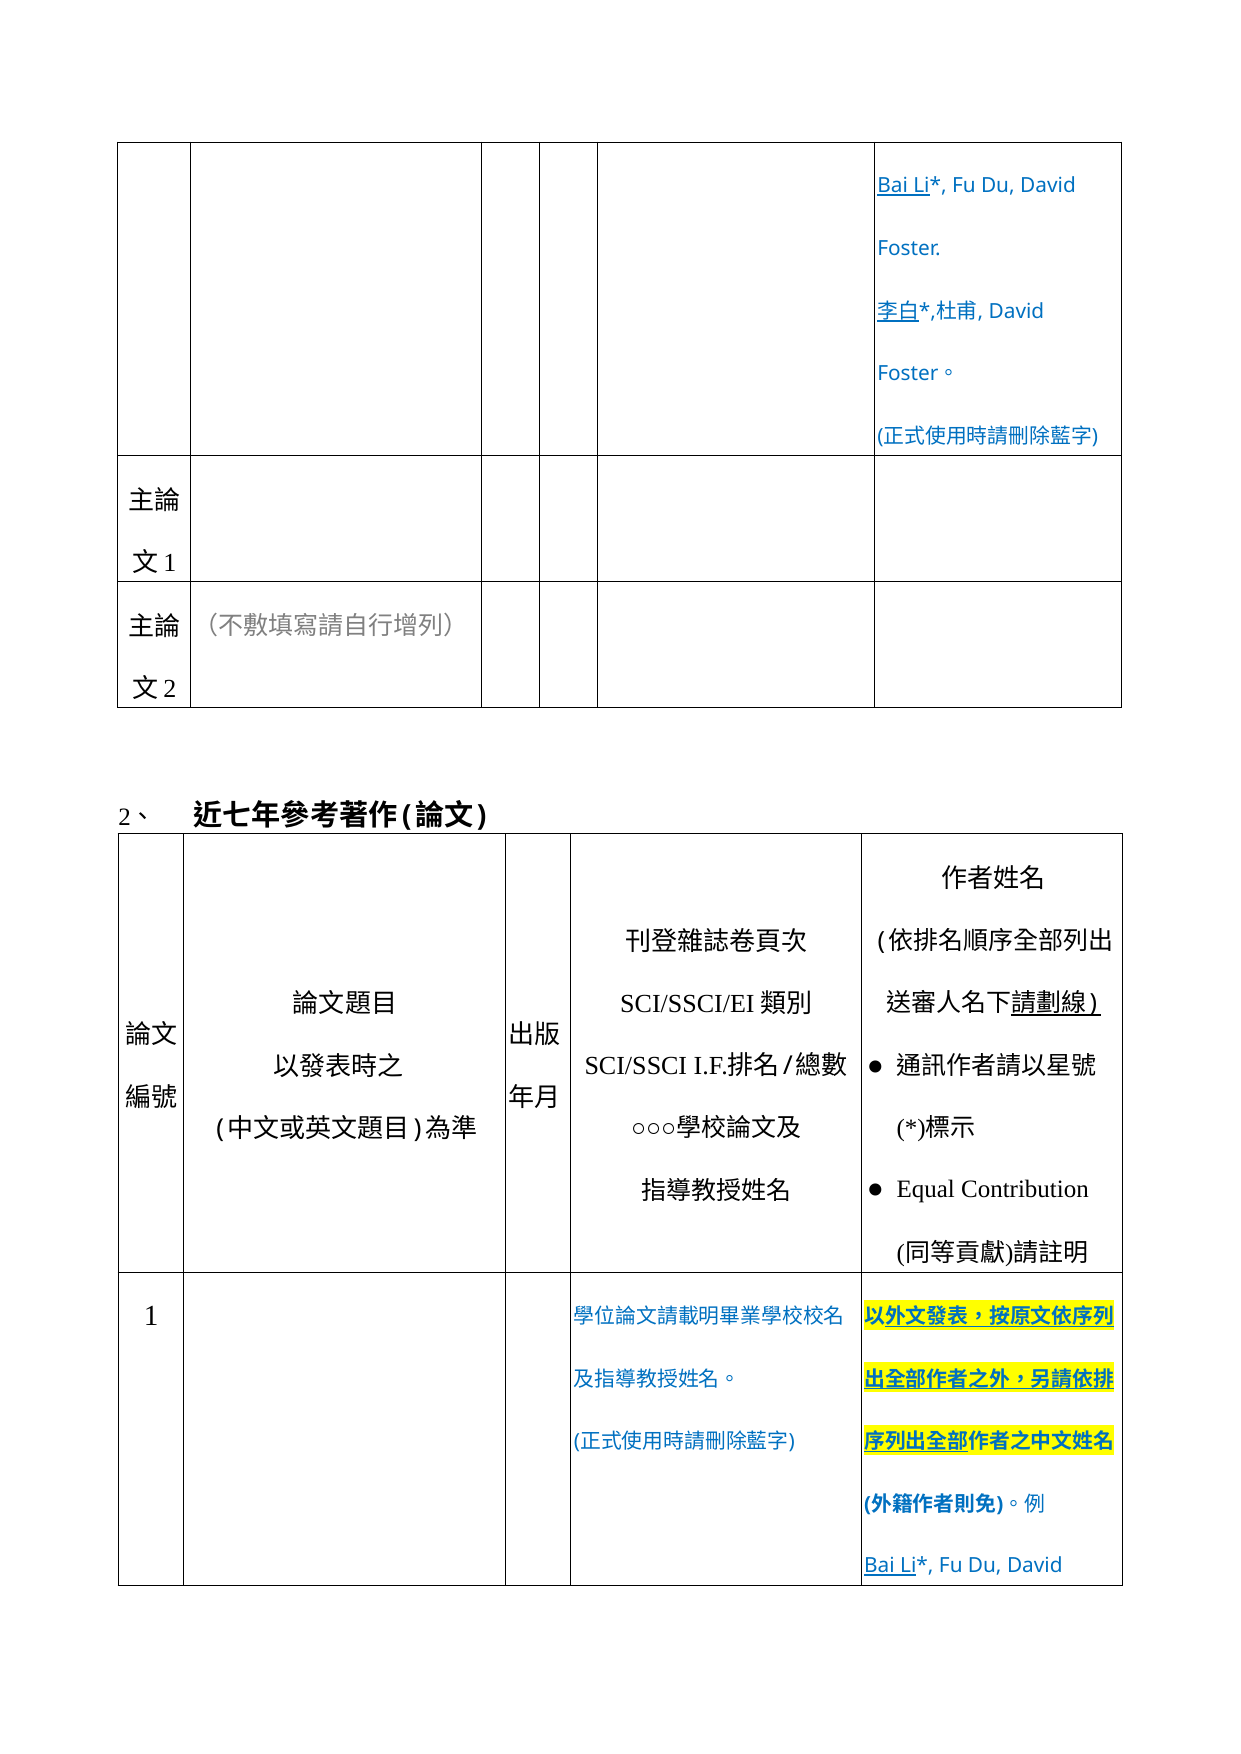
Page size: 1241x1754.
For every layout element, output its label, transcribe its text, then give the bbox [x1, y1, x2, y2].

table_cell 主論文2 [118, 582, 190, 707]
table_cell [482, 582, 539, 707]
table_cell [482, 143, 539, 455]
table_header 論文編號 [119, 834, 183, 1272]
table_cell Bai Li*, Fu Du, David Foster. 李白*,杜甫, David Foster。 (正式使用時請刪除藍字) [875, 143, 1121, 455]
table_cell [875, 582, 1121, 707]
table_header 論文題目 以發表時之 (中文或英文題目)為準 [184, 834, 505, 1272]
table_cell [540, 456, 597, 581]
table_cell [191, 143, 481, 455]
table_cell [598, 456, 874, 581]
table_cell （不敷填寫請自行增列） [191, 582, 481, 707]
table_cell 1 [119, 1273, 183, 1585]
table_header 刊登雜誌卷頁次 SCI/SSCI/EI類別 SCI/SSCI I.F.排名/總數 ○○○學校論文及 指導教授姓名 [571, 834, 861, 1272]
table_cell 以外文發表，按原文依序列出全部作者之外，另請依排序列出全部作者之中文姓名(外籍作者則免)。例 Bai Li*, Fu Du, David [862, 1273, 1122, 1585]
table_header 出版年月 [506, 834, 570, 1272]
table_cell [875, 456, 1121, 581]
table_cell [482, 456, 539, 581]
table_cell [118, 143, 190, 455]
table_cell 主論文1 [118, 456, 190, 581]
table_cell [540, 582, 597, 707]
table_cell [506, 1273, 570, 1585]
table_cell [598, 582, 874, 707]
table_cell [184, 1273, 505, 1585]
table_cell [191, 456, 481, 581]
table_header 作者姓名 (依排名順序全部列出送審人名下請劃線) 通訊作者請以星號 (*)標示 Equal Contribution (同等貢獻)請註明 [862, 834, 1122, 1272]
table_cell 學位論文請載明畢業學校校名及指導教授姓名。 (正式使用時請刪除藍字) [571, 1273, 861, 1585]
table_cell [540, 143, 597, 455]
table_cell [598, 143, 874, 455]
list 近七年參考著作(論文) [118, 771, 1122, 833]
